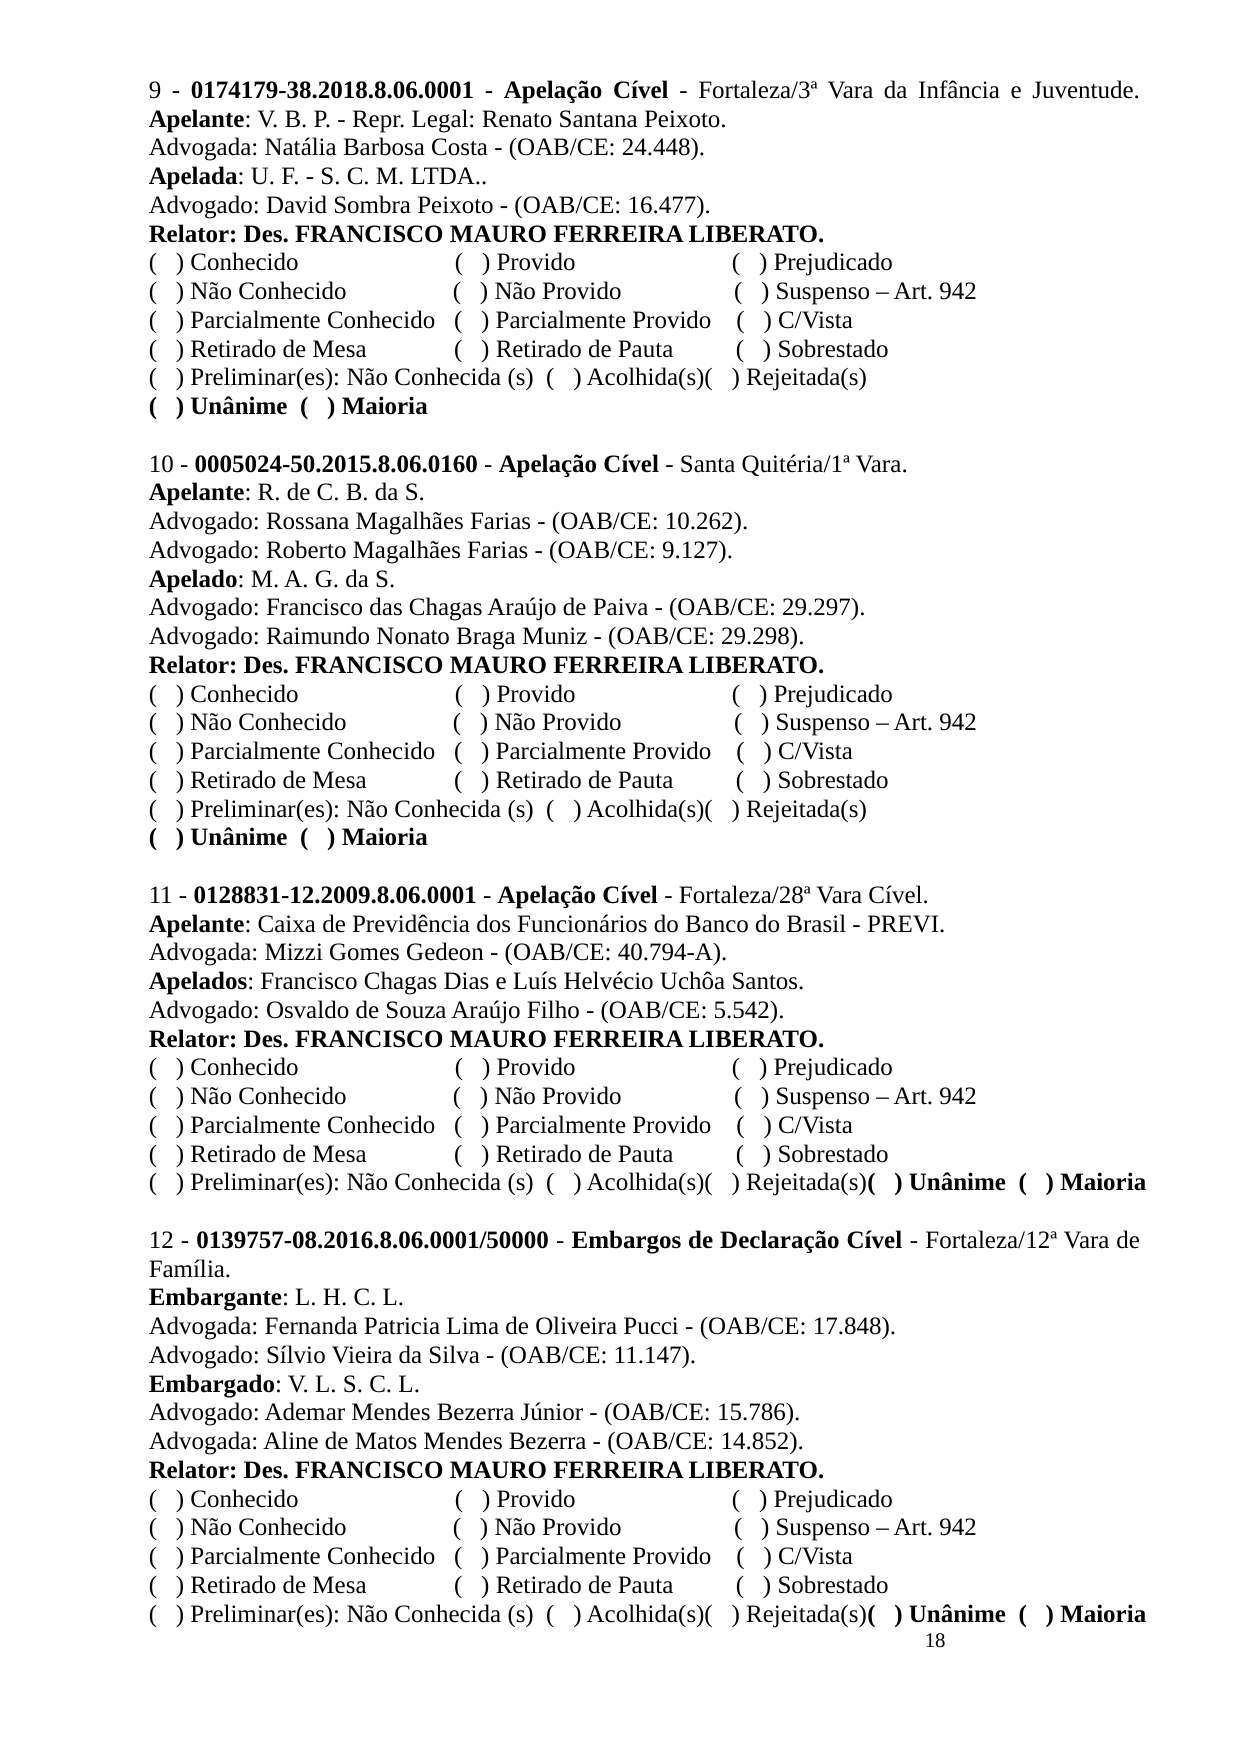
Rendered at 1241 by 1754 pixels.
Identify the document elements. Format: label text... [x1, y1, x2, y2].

text ( ) Conhecido ( ) Provido ( ) Prejudicado [148, 1484, 1141, 1512]
text ( ) Preliminar(es): Não Conhecida (s) ( ) Acolhida(s)( ) Rejeitada(s)( ) Unânime ( ) Maioria [148, 1599, 1158, 1627]
text Apelado: M. A. G. da S. [148, 564, 1141, 592]
text Advogado: Raimundo Nonato Braga Muniz - (OAB/CE: 29.298). [148, 621, 1141, 650]
text 12 - 0139757-08.2016.8.06.0001/50000 - Embargos de Declaração Cível - Fortaleza/12ª Vara de Família. [148, 1225, 1141, 1282]
text Advogada: Aline de Matos Mendes Bezerra - (OAB/CE: 14.852). [148, 1426, 1141, 1455]
text Embargado: V. L. S. C. L. [148, 1369, 1141, 1397]
text ( ) Preliminar(es): Não Conhecida (s) ( ) Acolhida(s)( ) Rejeitada(s) [148, 362, 1158, 391]
text Advogado: Ademar Mendes Bezerra Júnior - (OAB/CE: 15.786). [148, 1397, 1141, 1426]
text 9 - 0174179-38.2018.8.06.0001 - Apelação Cível - Fortaleza/3ª Vara da Infância e Juventude. Apelante: V. B. P. - Repr. Legal: Renato Santana Peixoto. [148, 75, 1141, 132]
text Apelada: U. F. - S. C. M. LTDA.. [148, 161, 1141, 190]
text ( ) Não Conhecido ( ) Não Provido ( ) Suspenso – Art. 942 [148, 276, 1158, 305]
text Embargante: L. H. C. L. [148, 1282, 1141, 1311]
text ( ) Parcialmente Conhecido ( ) Parcialmente Provido ( ) C/Vista [148, 305, 1158, 334]
text Advogada: Mizzi Gomes Gedeon - (OAB/CE: 40.794-A). [148, 937, 1141, 966]
text Apelados: Francisco Chagas Dias e Luís Helvécio Uchôa Santos. [148, 966, 1141, 995]
text Relator: Des. FRANCISCO MAURO FERREIRA LIBERATO. [148, 219, 1141, 247]
text Advogado: Osvaldo de Souza Araújo Filho - (OAB/CE: 5.542). [148, 995, 1141, 1024]
text ( ) Parcialmente Conhecido ( ) Parcialmente Provido ( ) C/Vista [148, 736, 1158, 765]
text ( ) Não Conhecido ( ) Não Provido ( ) Suspenso – Art. 942 [148, 1512, 1158, 1541]
text Advogado: David Sombra Peixoto - (OAB/CE: 16.477). [148, 190, 1141, 219]
text Advogado: Sílvio Vieira da Silva - (OAB/CE: 11.147). [148, 1340, 1141, 1369]
text Advogado: Francisco das Chagas Araújo de Paiva - (OAB/CE: 29.297). [148, 592, 1141, 621]
text ( ) Retirado de Mesa ( ) Retirado de Pauta ( ) Sobrestado [148, 765, 1158, 794]
text ( ) Retirado de Mesa ( ) Retirado de Pauta ( ) Sobrestado [148, 1139, 1158, 1167]
text ( ) Preliminar(es): Não Conhecida (s) ( ) Acolhida(s)( ) Rejeitada(s)( ) Unânime ( ) Maioria [148, 1167, 1158, 1196]
text Relator: Des. FRANCISCO MAURO FERREIRA LIBERATO. [148, 650, 1141, 679]
text 10 - 0005024-50.2015.8.06.0160 - Apelação Cível - Santa Quitéria/1ª Vara. [148, 449, 1141, 477]
text Advogado: Roberto Magalhães Farias - (OAB/CE: 9.127). [148, 535, 1141, 564]
text ( ) Retirado de Mesa ( ) Retirado de Pauta ( ) Sobrestado [148, 334, 1158, 362]
text Advogado: Rossana Magalhães Farias - (OAB/CE: 10.262). [148, 506, 1141, 535]
text ( ) Parcialmente Conhecido ( ) Parcialmente Provido ( ) C/Vista [148, 1110, 1158, 1139]
text 11 - 0128831-12.2009.8.06.0001 - Apelação Cível - Fortaleza/28ª Vara Cível. [148, 880, 1141, 909]
text Apelante: R. de C. B. da S. [148, 477, 1141, 506]
text Relator: Des. FRANCISCO MAURO FERREIRA LIBERATO. [148, 1455, 1141, 1484]
text Advogada: Natália Barbosa Costa - (OAB/CE: 24.448). [148, 132, 1141, 161]
text ( ) Não Conhecido ( ) Não Provido ( ) Suspenso – Art. 942 [148, 1081, 1158, 1110]
text ( ) Conhecido ( ) Provido ( ) Prejudicado [148, 247, 1141, 276]
text Relator: Des. FRANCISCO MAURO FERREIRA LIBERATO. [148, 1024, 1141, 1052]
text ( ) Retirado de Mesa ( ) Retirado de Pauta ( ) Sobrestado [148, 1570, 1158, 1599]
text ( ) Parcialmente Conhecido ( ) Parcialmente Provido ( ) C/Vista [148, 1541, 1158, 1570]
text ( ) Conhecido ( ) Provido ( ) Prejudicado [148, 679, 1141, 707]
text Apelante: Caixa de Previdência dos Funcionários do Banco do Brasil - PREVI. [148, 909, 1141, 937]
text Advogada: Fernanda Patricia Lima de Oliveira Pucci - (OAB/CE: 17.848). [148, 1311, 1141, 1340]
text ( ) Preliminar(es): Não Conhecida (s) ( ) Acolhida(s)( ) Rejeitada(s) [148, 794, 1158, 822]
text ( ) Unânime ( ) Maioria [148, 391, 1158, 420]
text ( ) Unânime ( ) Maioria [148, 822, 1158, 851]
text ( ) Não Conhecido ( ) Não Provido ( ) Suspenso – Art. 942 [148, 707, 1158, 736]
text ( ) Conhecido ( ) Provido ( ) Prejudicado [148, 1052, 1141, 1081]
